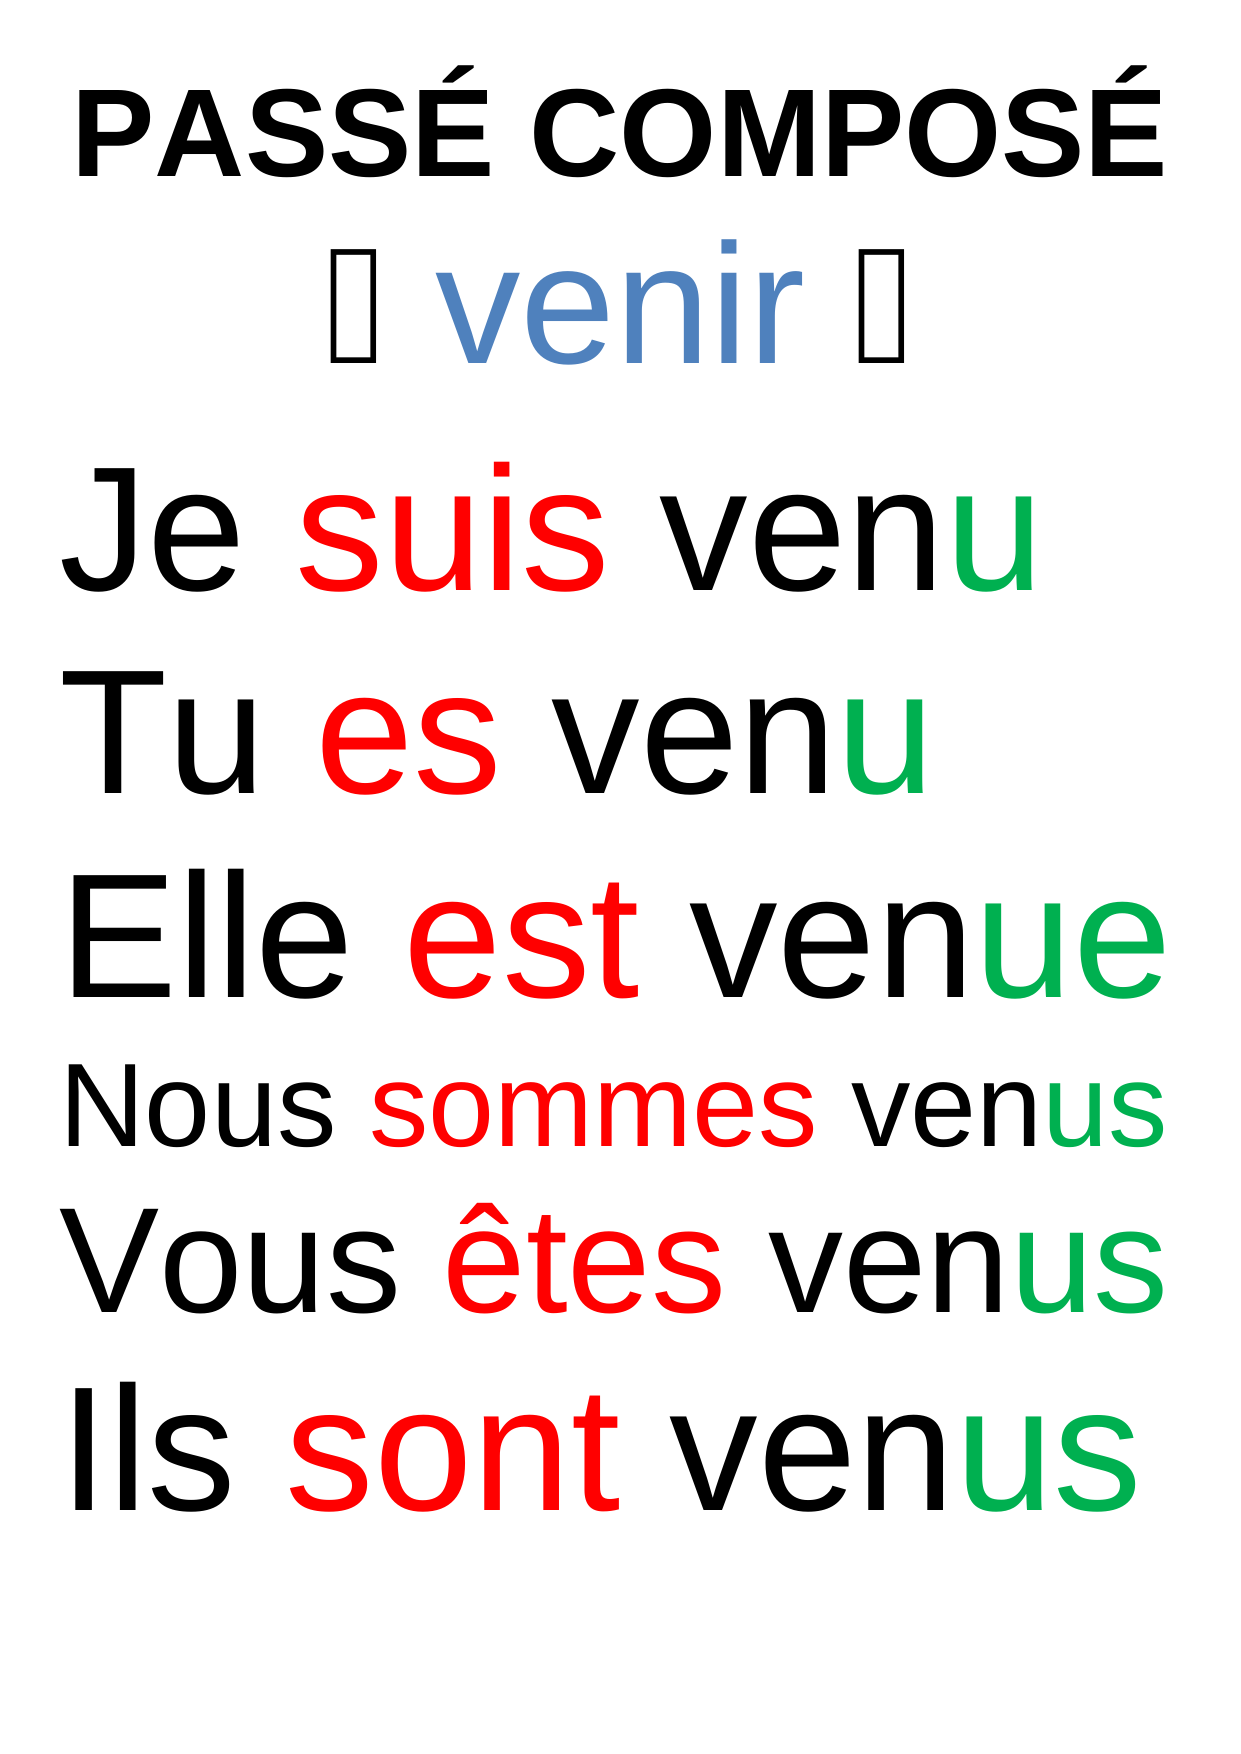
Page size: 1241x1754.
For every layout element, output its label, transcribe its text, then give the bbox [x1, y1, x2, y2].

text Je suis venu [59, 424, 1181, 628]
text  venir  [59, 203, 1181, 400]
text Elle est venue [59, 831, 1181, 1035]
subtitle Tu es venu [59, 628, 1181, 831]
subtitle Nous sommes venus [59, 1035, 1181, 1171]
subtitle Vous êtes venus [59, 1171, 1181, 1344]
text passÉ composÉ [59, 59, 1181, 203]
text Ils sont venus [59, 1344, 1181, 1548]
